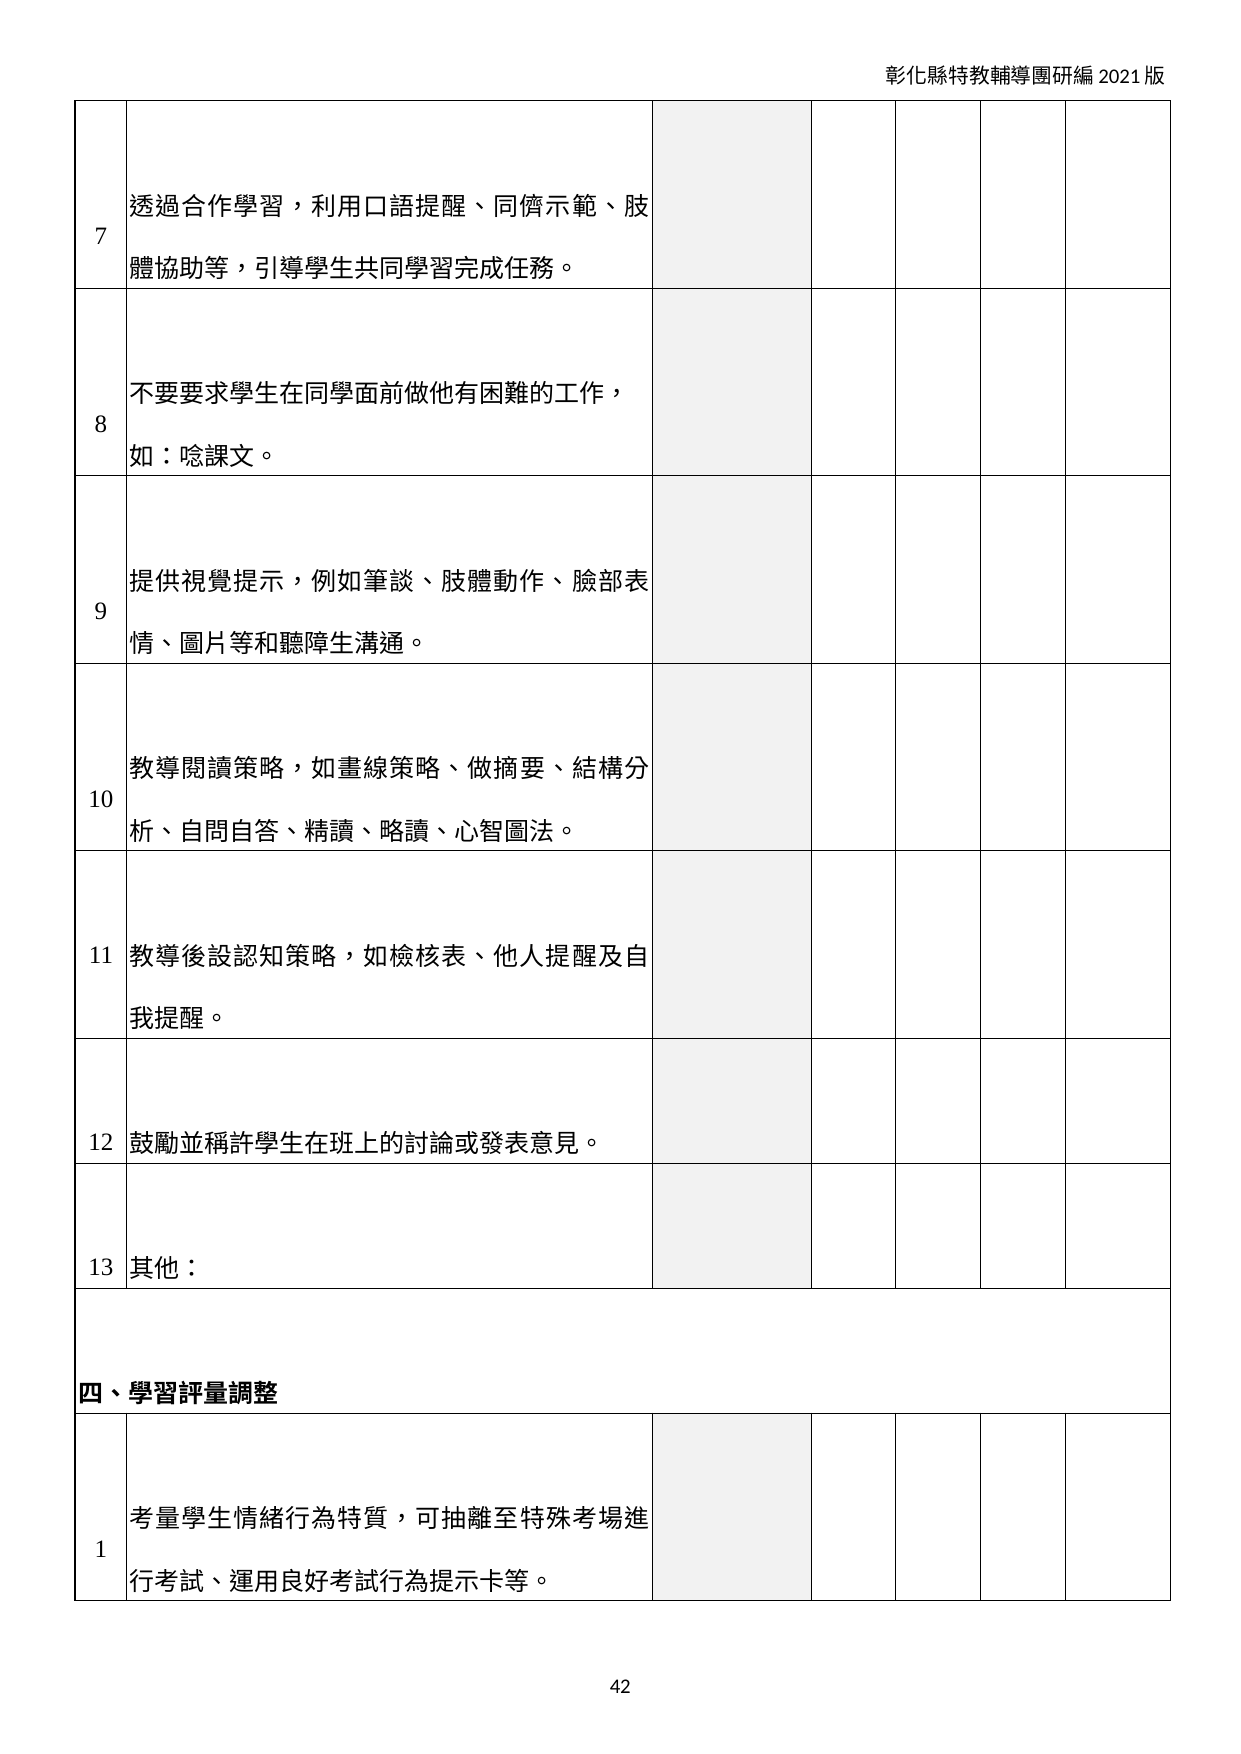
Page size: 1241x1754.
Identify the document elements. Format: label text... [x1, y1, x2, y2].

table_cell [1066, 289, 1170, 475]
table_cell [981, 851, 1065, 1038]
table_cell 9 [76, 476, 126, 663]
table_cell 鼓勵並稱許學生在班上的討論或發表意見。 [127, 1039, 652, 1163]
table_cell [896, 851, 980, 1038]
table_cell [1066, 1414, 1170, 1600]
table_cell [981, 664, 1065, 850]
table_cell [1066, 1039, 1170, 1163]
table_cell [896, 476, 980, 663]
table_cell [981, 101, 1065, 288]
table_cell 13 [76, 1164, 126, 1288]
table_cell [653, 289, 811, 475]
table_cell [896, 289, 980, 475]
table_cell [653, 1414, 811, 1600]
table_cell [1066, 101, 1170, 288]
table_cell 其他： [127, 1164, 652, 1288]
table_cell [1066, 664, 1170, 850]
table_cell 11 [76, 851, 126, 1038]
table_cell 透過合作學習，利用口語提醒、同儕示範、肢體協助等，引導學生共同學習完成任務。 [127, 101, 652, 288]
table_cell [896, 1039, 980, 1163]
table_cell [653, 1164, 811, 1288]
table_cell 考量學生情緒行為特質，可抽離至特殊考場進行考試、運用良好考試行為提示卡等。 [127, 1414, 652, 1600]
table_cell 教導閱讀策略，如畫線策略、做摘要、結構分析、自問自答、精讀、略讀、心智圖法。 [127, 664, 652, 850]
table_cell [812, 664, 895, 850]
table_cell [981, 1164, 1065, 1288]
table_cell [812, 101, 895, 288]
table_cell 10 [76, 664, 126, 850]
table_cell [653, 851, 811, 1038]
table_cell [981, 476, 1065, 663]
table_cell 7 [76, 101, 126, 288]
table_cell [981, 289, 1065, 475]
table_cell [1066, 476, 1170, 663]
table_cell [896, 1164, 980, 1288]
table_cell [812, 851, 895, 1038]
table_cell [653, 101, 811, 288]
table_cell 8 [76, 289, 126, 475]
table_cell [812, 1164, 895, 1288]
table_cell [981, 1414, 1065, 1600]
table_cell 四、學習評量調整 [76, 1289, 1170, 1413]
table_cell [896, 101, 980, 288]
table_cell [896, 664, 980, 850]
table_cell [1066, 1164, 1170, 1288]
table_cell [1066, 851, 1170, 1038]
table_cell [981, 1039, 1065, 1163]
table_cell 教導後設認知策略，如檢核表、他人提醒及自我提醒。 [127, 851, 652, 1038]
table_cell [653, 664, 811, 850]
table_cell [812, 1414, 895, 1600]
table_cell [653, 476, 811, 663]
table_cell [812, 1039, 895, 1163]
table_cell 12 [76, 1039, 126, 1163]
table_cell [896, 1414, 980, 1600]
table_cell [653, 1039, 811, 1163]
table_cell 不要要求學生在同學面前做他有困難的工作，如：唸課文。 [127, 289, 652, 475]
table_cell [812, 289, 895, 475]
table_cell 1 [76, 1414, 126, 1600]
table_cell [812, 476, 895, 663]
table_cell 提供視覺提示，例如筆談、肢體動作、臉部表情、圖片等和聽障生溝通。 [127, 476, 652, 663]
